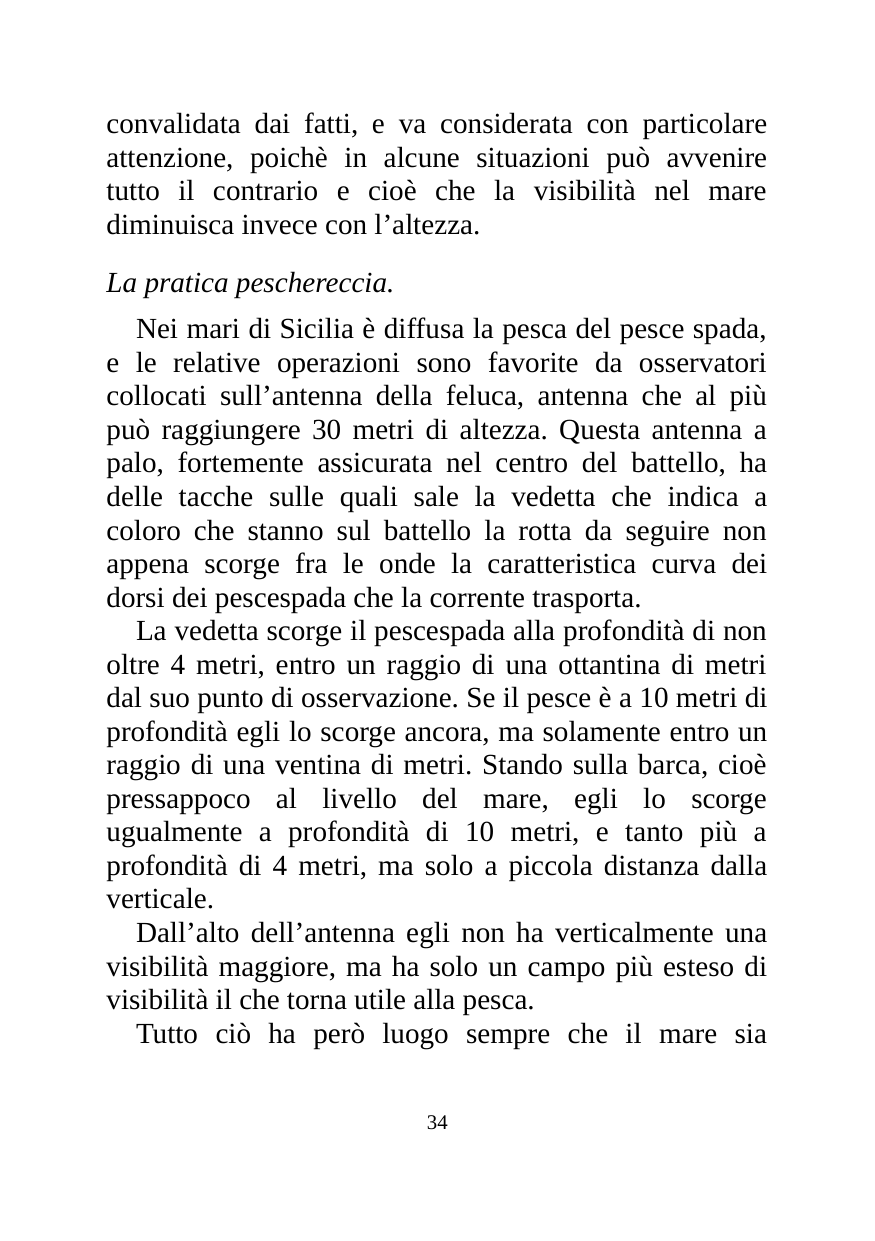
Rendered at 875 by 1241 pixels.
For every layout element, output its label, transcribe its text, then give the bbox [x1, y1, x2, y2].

text Dall’alto dell’antenna egli non ha verticalmente una visibilità maggiore, ma ha solo un campo più esteso di visibilità il che torna utile alla pesca. [106, 915, 768, 1016]
text La vedetta scorge il pescespada alla profondità di non oltre 4 metri, entro un raggio di una ottantina di metri dal suo punto di osservazione. Se il pesce è a 10 metri di profondità egli lo scorge ancora, ma solamente entro un raggio di una ventina di metri. Stando sulla barca, cioè pressappoco al livello del mare, egli lo scorge ugualmente a profondità di 10 metri, e tanto più a profondità di 4 metri, ma solo a piccola distanza dalla verticale. [106, 613, 768, 915]
text Tutto ciò ha però luogo sempre che il mare sia [106, 1016, 768, 1049]
subtitle La pratica peschereccia. [106, 265, 768, 299]
text convalidata dai fatti, e va considerata con particolare attenzione, poichè in alcune situazioni può avvenire tutto il contrario e cioè che la visibilità nel mare diminuisca invece con l’altezza. [106, 106, 768, 240]
text Nei mari di Sicilia è diffusa la pesca del pesce spada, e le relative operazioni sono favorite da osservatori collocati sull’antenna della feluca, antenna che al più può raggiungere 30 metri di altezza. Questa antenna a palo, fortemente assicurata nel centro del battello, ha delle tacche sulle quali sale la vedetta che indica a coloro che stanno sul battello la rotta da seguire non appena scorge fra le onde la caratteristica curva dei dorsi dei pescespada che la corrente trasporta. [106, 311, 768, 613]
